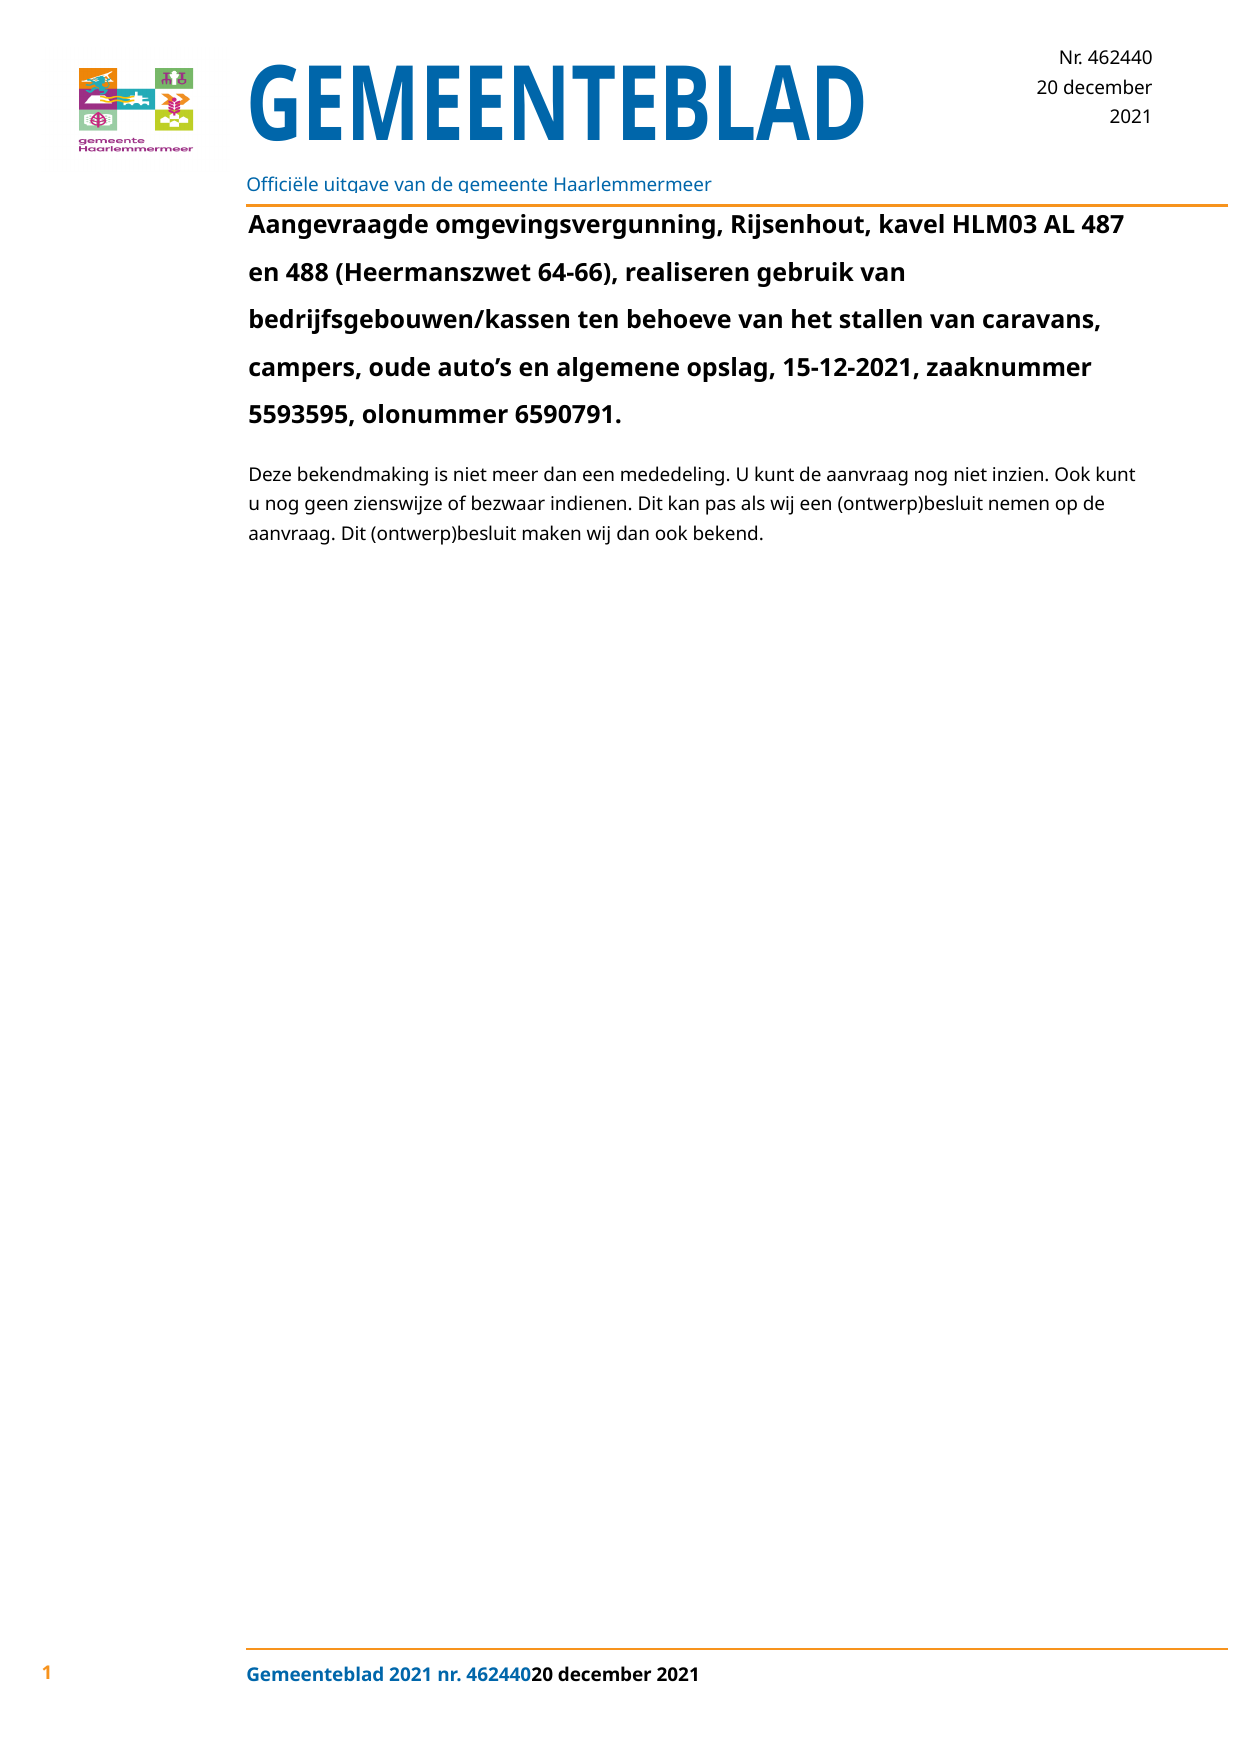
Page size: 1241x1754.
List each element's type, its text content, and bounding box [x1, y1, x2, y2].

picture [41, 47, 231, 172]
text Aangevraagde omgevingsvergunning, Rijsenhout, kavel HLM03 AL 487 en 488 (Heermanszwet 64-66), realiseren gebruik van bedrijfsgebouwen/kassen ten behoeve van het stallen van caravans, campers, oude auto’s en algemene opslag, 15-12-2021, zaaknummer 5593595, olonummer 6590791. [248, 207, 1152, 431]
text Deze bekendmaking is niet meer dan een mededeling. U kunt de aanvraag nog niet inzien. Ook kunt u nog geen zienswijze of bezwaar indienen. Dit kan pas als wij een (ontwerp)besluit nemen op de aanvraag. Dit (ontwerp)besluit maken wij dan ook bekend. [248, 461, 1152, 546]
